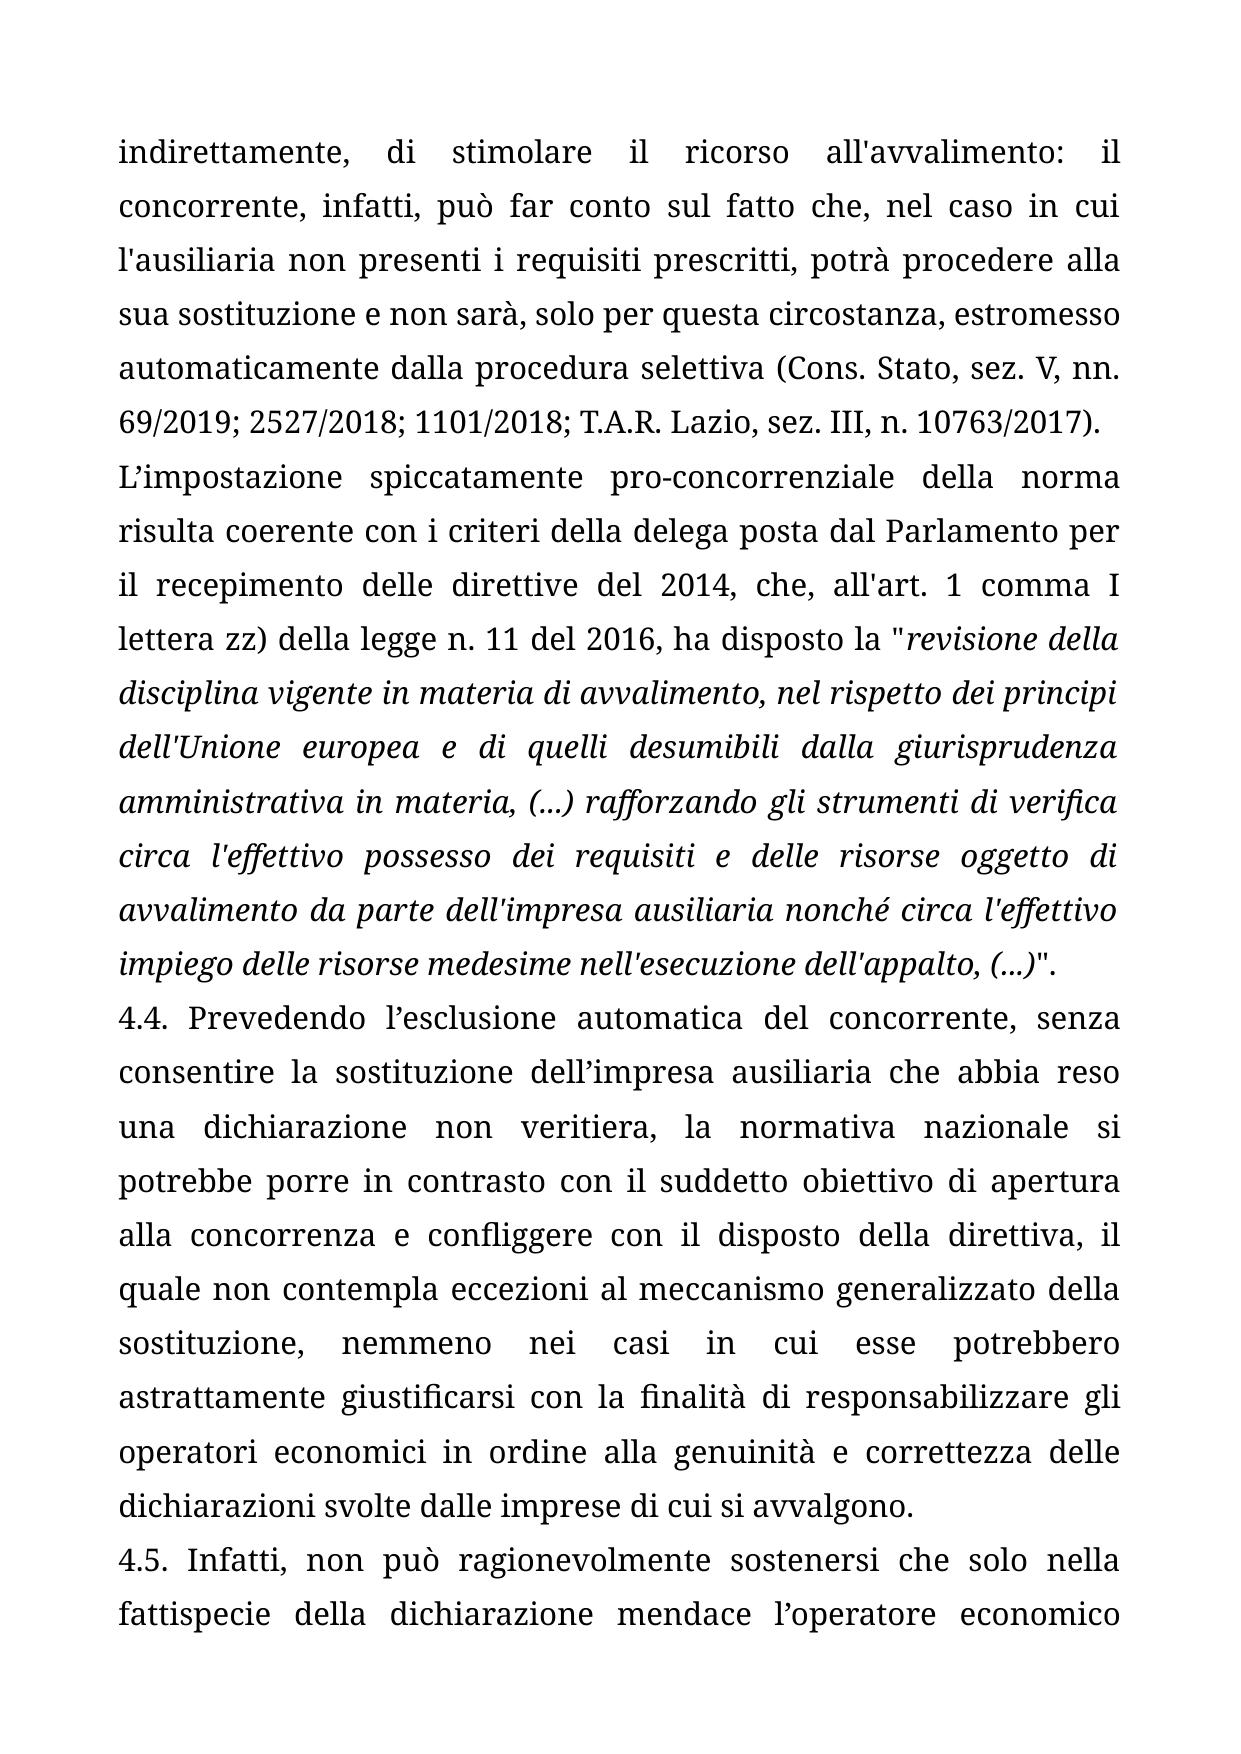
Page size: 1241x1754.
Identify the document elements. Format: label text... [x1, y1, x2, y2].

text 4.5. Infatti, non può ragionevolmente sostenersi che solo nella fattispecie della dichiarazione mendace l’operatore economico [118, 1526, 1122, 1635]
text L’impostazione spiccatamente pro-concorrenziale della norma risulta coerente con i criteri della delega posta dal Parlamento per il recepimento delle direttive del 2014, che, all'art. 1 comma I lettera zz) della legge n. 11 del 2016, ha disposto la "revisione della disciplina vigente in materia di avvalimento, nel rispetto dei principi dell'Unione europea e di quelli desumibili dalla giurisprudenza amministrativa in materia, (...) rafforzando gli strumenti di verifica circa l'effettivo possesso dei requisiti e delle risorse oggetto di avvalimento da parte dell'impresa ausiliaria nonché circa l'effettivo impiego delle risorse medesime nell'esecuzione dell'appalto, (...)". [118, 443, 1122, 985]
text 4.4. Prevedendo l’esclusione automatica del concorrente, senza consentire la sostituzione dell’impresa ausiliaria che abbia reso una dichiarazione non veritiera, la normativa nazionale si potrebbe porre in contrasto con il suddetto obiettivo di apertura alla concorrenza e confliggere con il disposto della direttiva, il quale non contempla eccezioni al meccanismo generalizzato della sostituzione, nemmeno nei casi in cui esse potrebbero astrattamente giustificarsi con la finalità di responsabilizzare gli operatori economici in ordine alla genuinità e correttezza delle dichiarazioni svolte dalle imprese di cui si avvalgono. [118, 985, 1122, 1526]
text indirettamente, di stimolare il ricorso all'avvalimento: il concorrente, infatti, può far conto sul fatto che, nel caso in cui l'ausiliaria non presenti i requisiti prescritti, potrà procedere alla sua sostituzione e non sarà, solo per questa circostanza, estromesso automaticamente dalla procedura selettiva (Cons. Stato, sez. V, nn. 69/2019; 2527/2018; 1101/2018; T.A.R. Lazio, sez. III, n. 10763/2017). [118, 118, 1122, 443]
